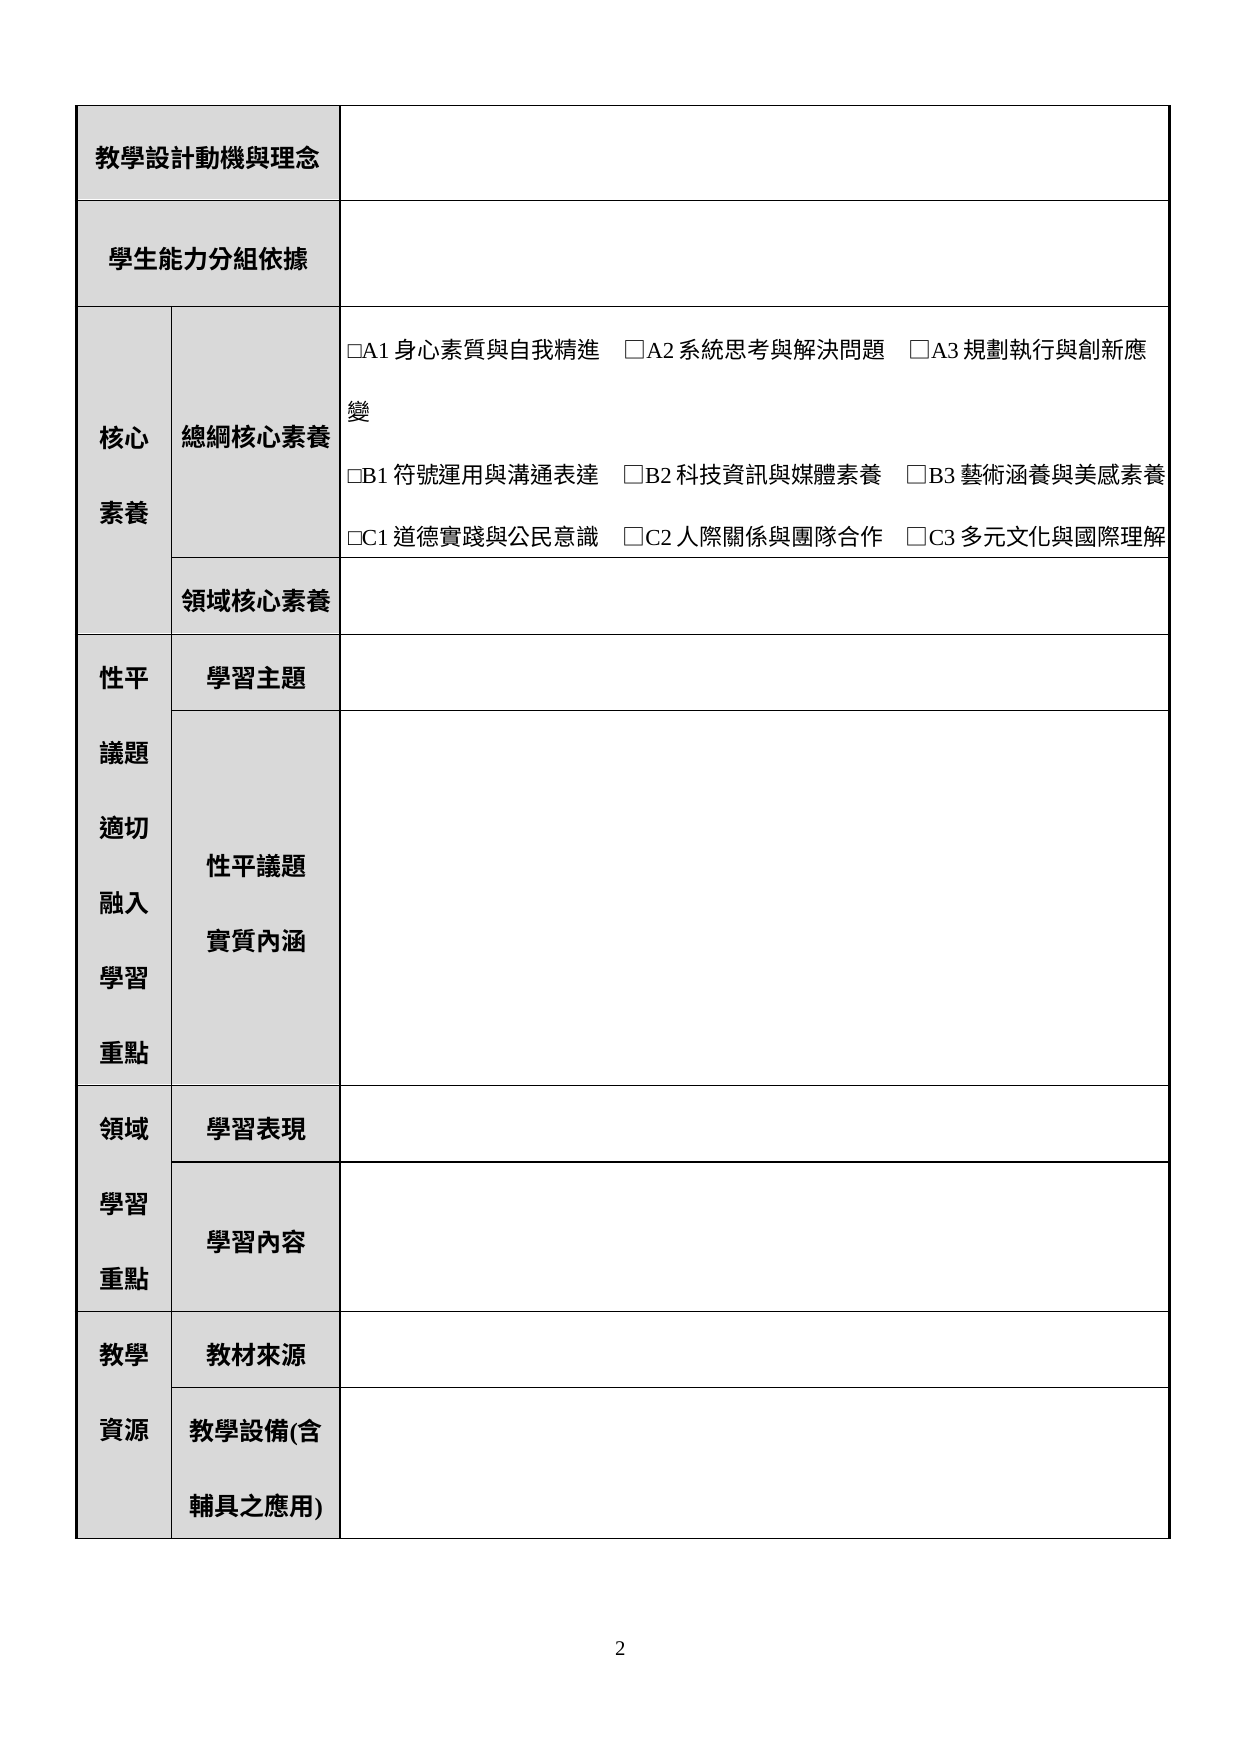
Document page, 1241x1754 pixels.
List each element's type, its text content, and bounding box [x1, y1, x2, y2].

table_cell [341, 1163, 1168, 1311]
table_cell [341, 1388, 1168, 1538]
table_cell 領域核心素養 [172, 558, 339, 633]
table_cell 教學設計動機與理念 [78, 106, 339, 199]
table_cell 教學 資源 [78, 1312, 171, 1538]
table_cell [341, 711, 1168, 1084]
table_cell 核心 素養 [78, 307, 171, 633]
table_cell [341, 201, 1168, 306]
table_cell 學習表現 [172, 1086, 339, 1161]
table_cell [341, 1086, 1168, 1161]
table_cell □A1身心素質與自我精進 □A2系統思考與解決問題 □A3規劃執行與創新應變 □B1符號運用與溝通表達 □B2科技資訊與媒體素養 □B3藝術涵養與美感素養 □C1道德實踐與公民意識 □C2人際關係與團隊合作 □C3多元文化與國際理解 [341, 307, 1168, 557]
table_cell 總綱核心素養 [172, 307, 339, 557]
table_cell 領域 學習 重點 [78, 1086, 171, 1311]
table_cell [341, 558, 1168, 633]
table_cell 教學設備(含 輔具之應用) [172, 1388, 339, 1538]
table_cell [341, 635, 1168, 710]
table_cell 學習內容 [172, 1163, 339, 1311]
table_cell 教材來源 [172, 1312, 339, 1387]
table_cell [341, 1312, 1168, 1387]
table_cell 學習主題 [172, 635, 339, 710]
table_cell 學生能力分組依據 [78, 201, 339, 306]
table_cell 性平 議題 適切 融入 學習 重點 [78, 635, 171, 1084]
table_cell 性平議題 實質內涵 [172, 711, 339, 1084]
table_cell [341, 106, 1168, 199]
